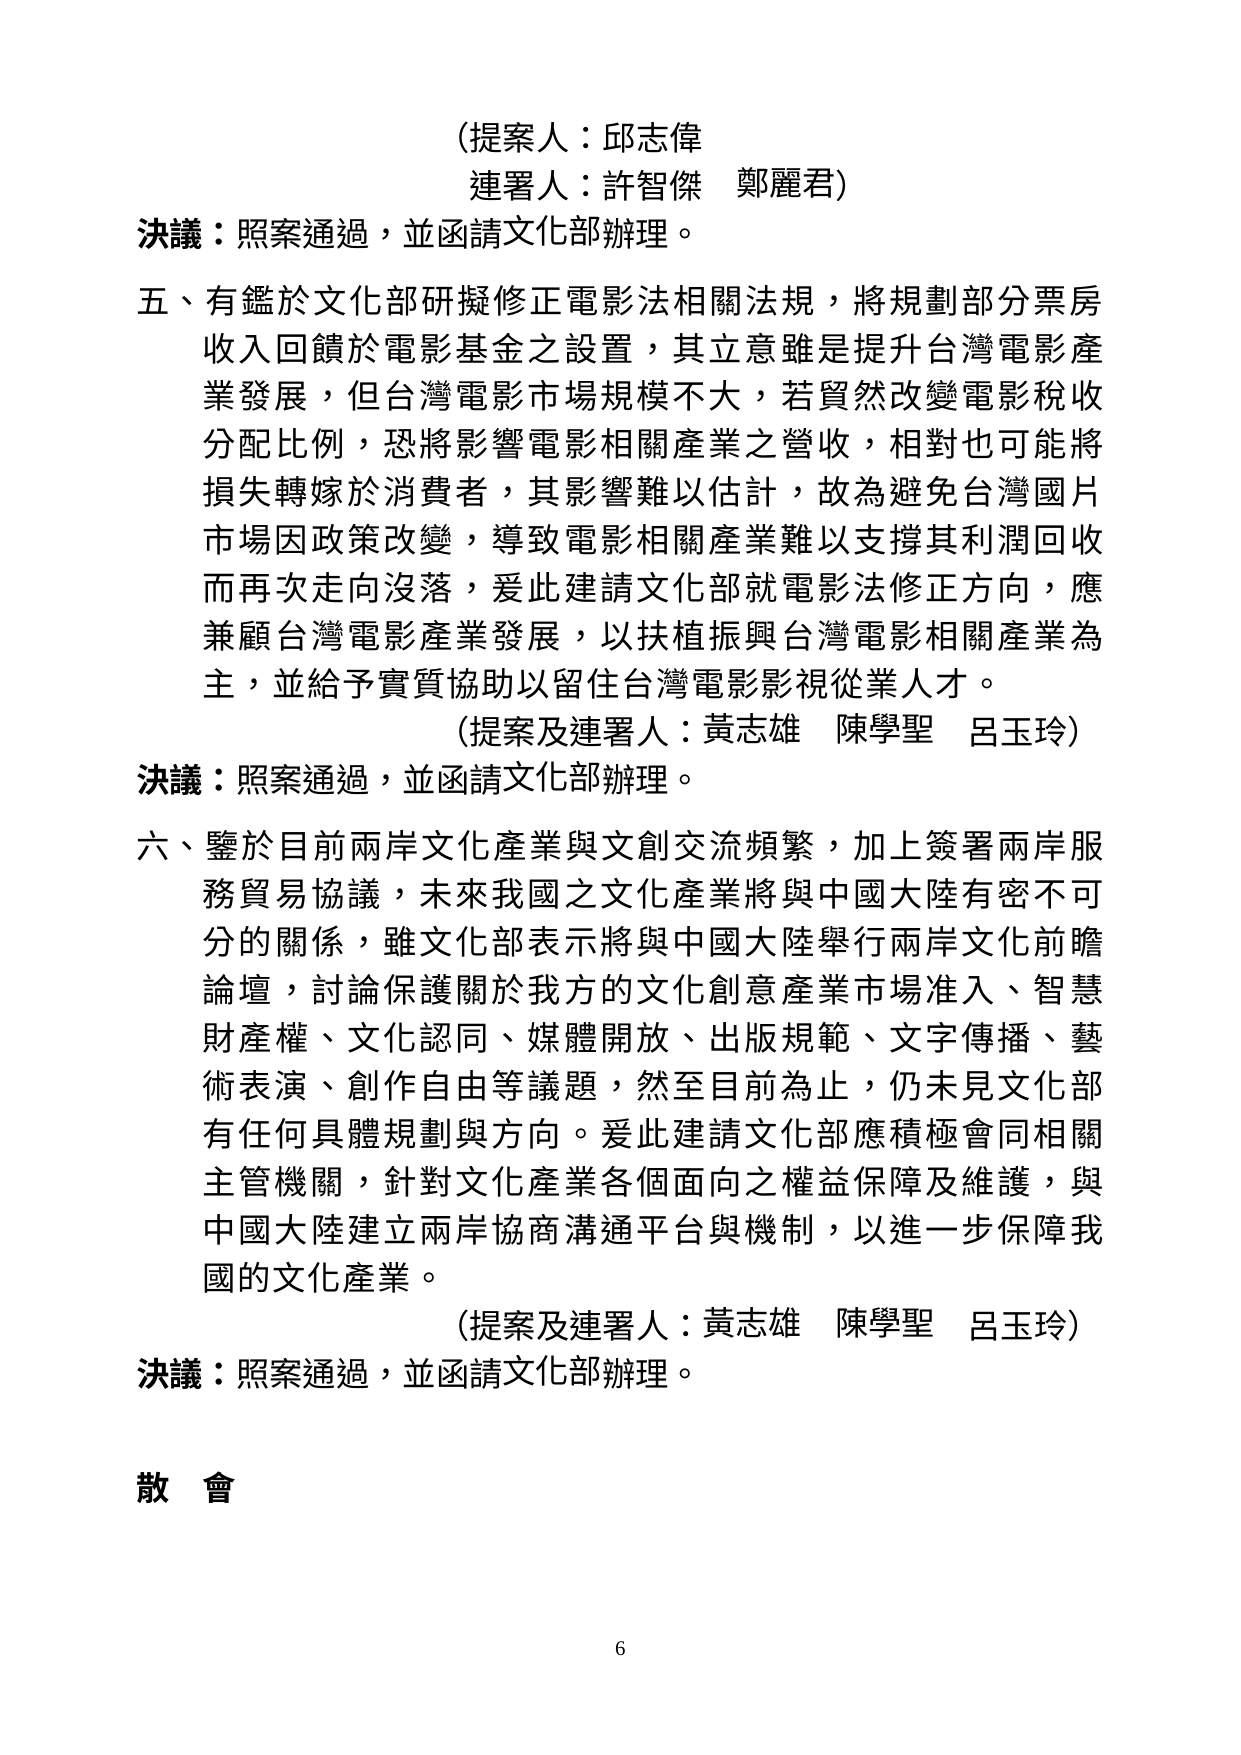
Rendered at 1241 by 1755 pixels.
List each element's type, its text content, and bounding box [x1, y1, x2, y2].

text 決議：照案通過，並函請文化部辦理。 [136, 754, 1104, 802]
text 決議：照案通過，並函請文化部辦理。 [136, 208, 1104, 256]
text （提案及連署人：黃志雄 陳學聖 呂玉玲） [136, 706, 1104, 754]
text 決議：照案通過，並函請文化部辦理。 [136, 1348, 1104, 1396]
text 六、鑒於目前兩岸文化產業與文創交流頻繁，加上簽署兩岸服務貿易協議，未來我國之文化產業將與中國大陸有密不可分的關係，雖文化部表示將與中國大陸舉行兩岸文化前瞻論壇，討論保護關於我方的文化創意產業市場准入、智慧財產權、文化認同、媒體開放、出版規範、文字傳播、藝術表演、創作自由等議題，然至目前為止，仍未見文化部有任何具體規劃與方向。爰此建請文化部應積極會同相關主管機關，針對文化產業各個面向之權益保障及維護，與中國大陸建立兩岸協商溝通平台與機制，以進一步保障我國的文化產業。 [136, 821, 1104, 1300]
text （提案人：邱志偉 [136, 112, 1104, 160]
text （提案及連署人：黃志雄 陳學聖 呂玉玲） [136, 1300, 1104, 1348]
text 連署人：許智傑 鄭麗君） [136, 160, 1104, 208]
text 散 會 [136, 1462, 1102, 1510]
text 五、有鑑於文化部研擬修正電影法相關法規，將規劃部分票房收入回饋於電影基金之設置，其立意雖是提升台灣電影產業發展，但台灣電影市場規模不大，若貿然改變電影稅收分配比例，恐將影響電影相關產業之營收，相對也可能將損失轉嫁於消費者，其影響難以估計，故為避免台灣國片市場因政策改變，導致電影相關產業難以支撐其利潤回收，而再次走向沒落，爰此建請文化部就電影法修正方向，應兼顧台灣電影產業發展，以扶植振興台灣電影相關產業為主，並給予實質協助以留住台灣電影影視從業人才。 [136, 275, 1104, 706]
